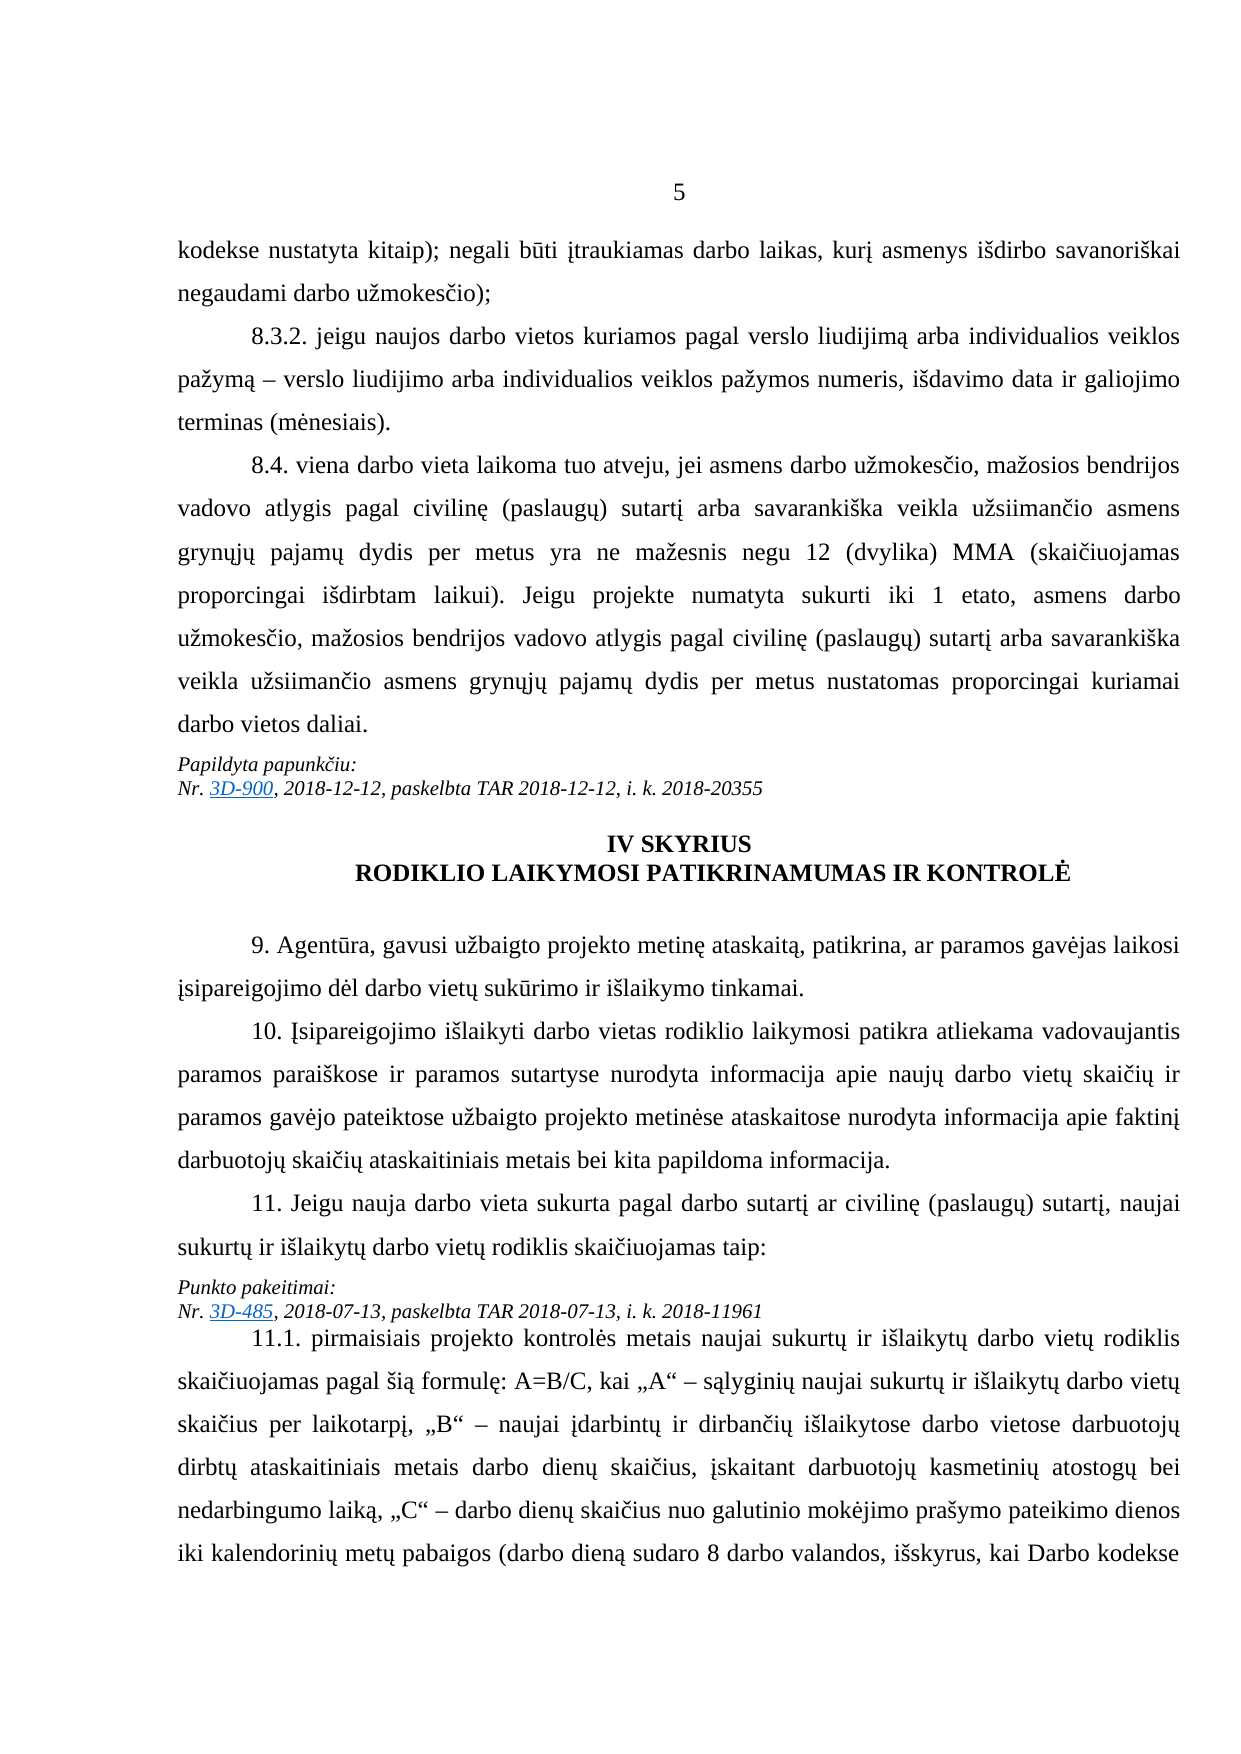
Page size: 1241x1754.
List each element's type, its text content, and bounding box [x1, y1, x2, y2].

text 11. Jeigu nauja darbo vieta sukurta pagal darbo sutartį ar civilinę (paslaugų) sutartį, naujai sukurtų ir išlaikytų darbo vietų rodiklis skaičiuojamas taip: [177, 1188, 1181, 1260]
text IV SKYRIUS [177, 829, 1181, 858]
text Punkto pakeitimai: [177, 1275, 1181, 1299]
text Papildyta papunkčiu: [177, 752, 1181, 776]
text RODIKLIO LAIKYMOSI PATIKRINAMUMAS IR KONTROLĖ [177, 858, 1181, 887]
text 9. Agentūra, gavusi užbaigto projekto metinę ataskaitą, patikrina, ar paramos gavėjas laikosi įsipareigojimo dėl darbo vietų sukūrimo ir išlaikymo tinkamai. [177, 930, 1181, 1002]
text Nr. 3D-485, 2018-07-13, paskelbta TAR 2018-07-13, i. k. 2018-11961 [177, 1299, 1181, 1323]
text 10. Įsipareigojimo išlaikyti darbo vietas rodiklio laikymosi patikra atliekama vadovaujantis paramos paraiškose ir paramos sutartyse nurodyta informacija apie naujų darbo vietų skaičių ir paramos gavėjo pateiktose užbaigto projekto metinėse ataskaitose nurodyta informacija apie faktinį darbuotojų skaičių ataskaitiniais metais bei kita papildoma informacija. [177, 1016, 1181, 1174]
text kodekse nustatyta kitaip); negali būti įtraukiamas darbo laikas, kurį asmenys išdirbo savanoriškai negaudami darbo užmokesčio); [177, 235, 1181, 307]
text 11.1. pirmaisiais projekto kontrolės metais naujai sukurtų ir išlaikytų darbo vietų rodiklis skaičiuojamas pagal šią formulę: A=B/C, kai „A“ – sąlyginių naujai sukurtų ir išlaikytų darbo vietų skaičius per laikotarpį, „B“ – naujai įdarbintų ir dirbančių išlaikytose darbo vietose darbuotojų dirbtų ataskaitiniais metais darbo dienų skaičius, įskaitant darbuotojų kasmetinių atostogų bei nedarbingumo laiką, „C“ – darbo dienų skaičius nuo galutinio mokėjimo prašymo pateikimo dienos iki kalendorinių metų pabaigos (darbo dieną sudaro 8 darbo valandos, išskyrus, kai Darbo kodekse [177, 1323, 1181, 1567]
text 8.4. viena darbo vieta laikoma tuo atveju, jei asmens darbo užmokesčio, mažosios bendrijos vadovo atlygis pagal civilinę (paslaugų) sutartį arba savarankiška veikla užsiimančio asmens grynųjų pajamų dydis per metus yra ne mažesnis negu 12 (dvylika) MMA (skaičiuojamas proporcingai išdirbtam laikui). Jeigu projekte numatyta sukurti iki 1 etato, asmens darbo užmokesčio, mažosios bendrijos vadovo atlygis pagal civilinę (paslaugų) sutartį arba savarankiška veikla užsiimančio asmens grynųjų pajamų dydis per metus nustatomas proporcingai kuriamai darbo vietos daliai. [177, 450, 1181, 738]
text 8.3.2. jeigu naujos darbo vietos kuriamos pagal verslo liudijimą arba individualios veiklos pažymą – verslo liudijimo arba individualios veiklos pažymos numeris, išdavimo data ir galiojimo terminas (mėnesiais). [177, 321, 1181, 436]
text Nr. 3D-900, 2018-12-12, paskelbta TAR 2018-12-12, i. k. 2018-20355 [177, 776, 1181, 800]
